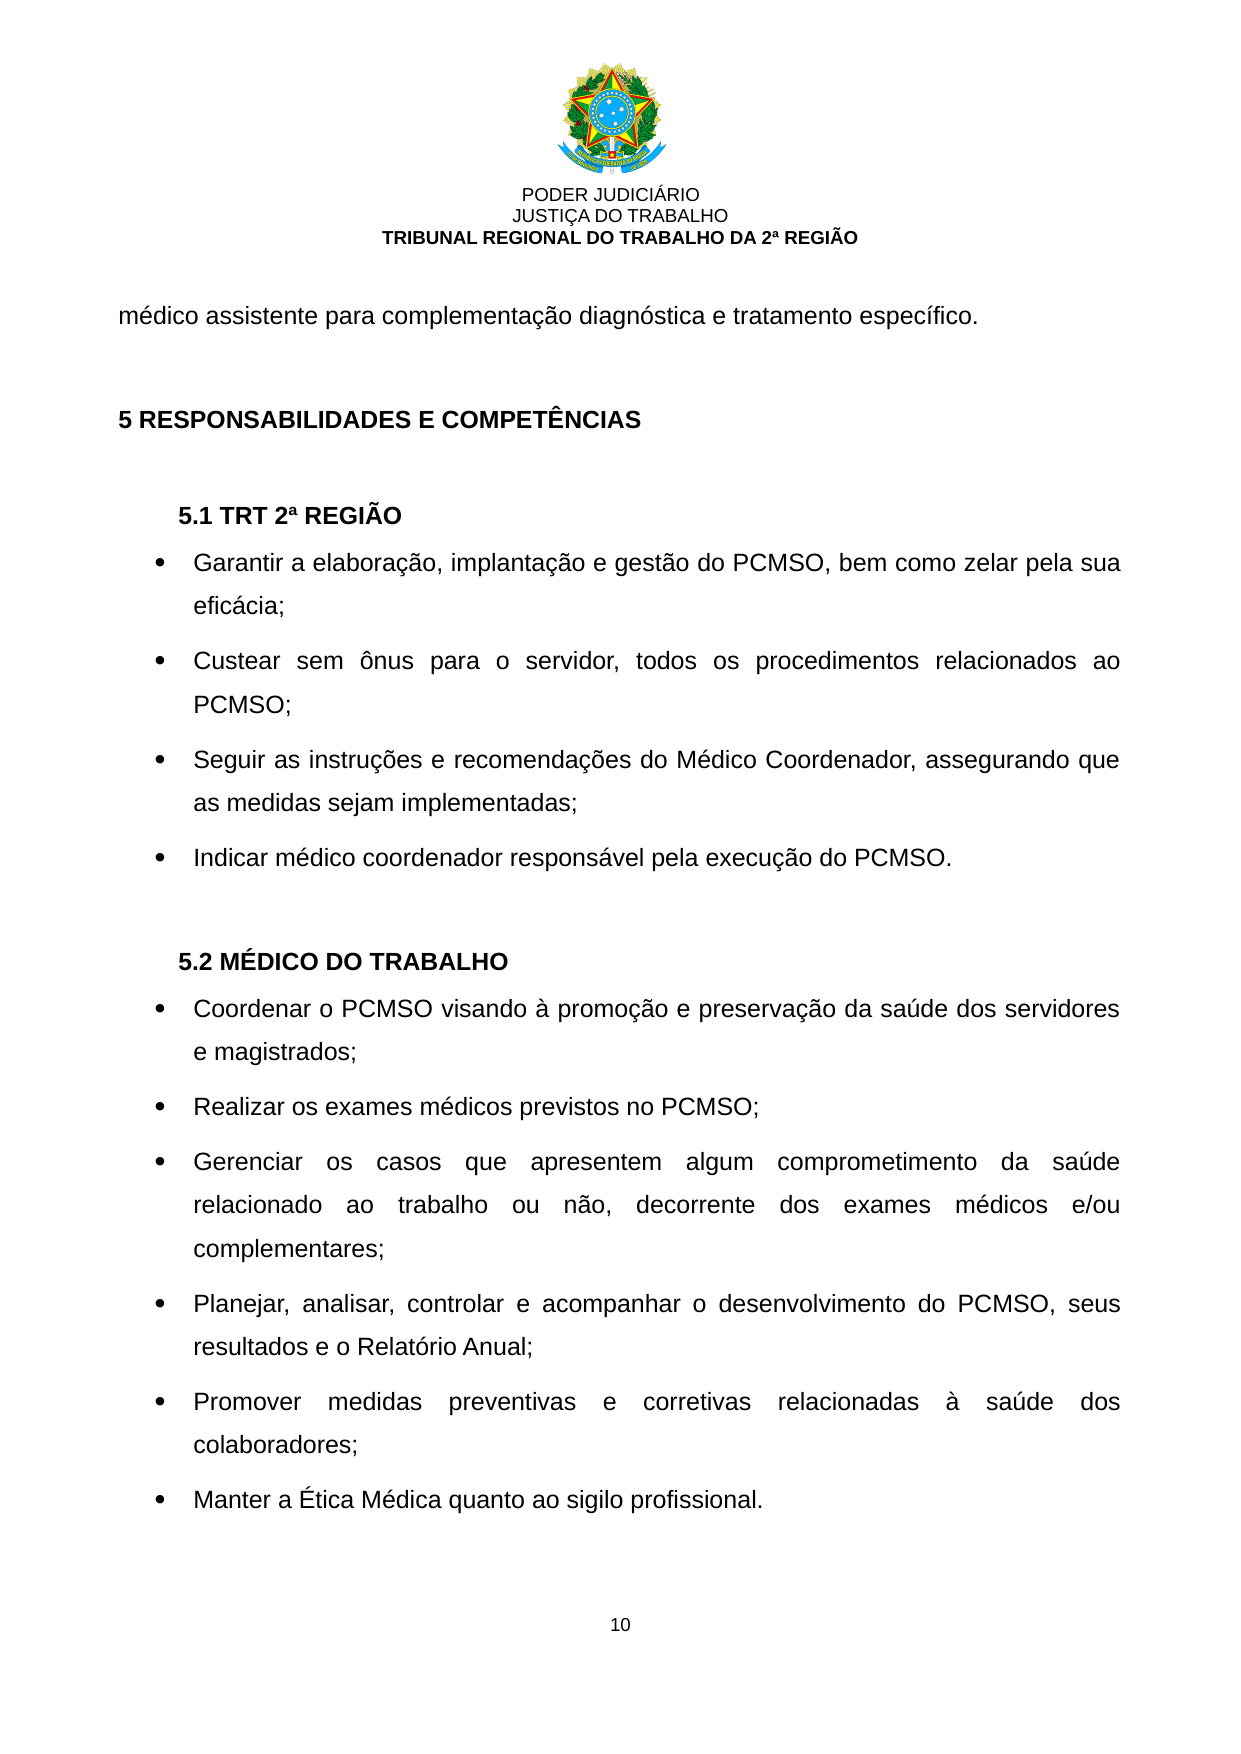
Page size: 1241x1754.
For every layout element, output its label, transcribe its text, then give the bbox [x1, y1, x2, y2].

list Coordenar o PCMSO visando à promoção e preservação da saúde dos servidores e magistrados; [156, 994, 1122, 1066]
list Indicar médico coordenador responsável pela execução do PCMSO. [156, 843, 1122, 872]
list Manter a Ética Médica quanto ao sigilo profissional. [156, 1485, 1122, 1514]
subtitle 5 RESPONSABILIDADES E COMPETÊNCIAS [118, 405, 1122, 434]
list Garantir a elaboração, implantação e gestão do PCMSO, bem como zelar pela sua eficácia; [156, 548, 1122, 620]
list Gerenciar os casos que apresentem algum comprometimento da saúde relacionado ao trabalho ou não, decorrente dos exames médicos e/ou complementares; [156, 1147, 1122, 1262]
list Promover medidas preventivas e corretivas relacionadas à saúde dos colaboradores; [156, 1387, 1122, 1459]
list Custear sem ônus para o servidor, todos os procedimentos relacionados ao PCMSO; [156, 646, 1122, 718]
list Seguir as instruções e recomendações do Médico Coordenador, assegurando que as medidas sejam implementadas; [156, 744, 1122, 817]
list Planejar, analisar, controlar e acompanhar o desenvolvimento do PCMSO, seus resultados e o Relatório Anual; [156, 1288, 1122, 1361]
text médico assistente para complementação diagnóstica e tratamento específico. [118, 301, 1122, 330]
list Realizar os exames médicos previstos no PCMSO; [156, 1092, 1122, 1121]
subtitle 5.1 TRT 2ª REGIÃO [118, 501, 1122, 530]
subtitle 5.2 MÉDICO DO TRABALHO [118, 947, 1122, 976]
